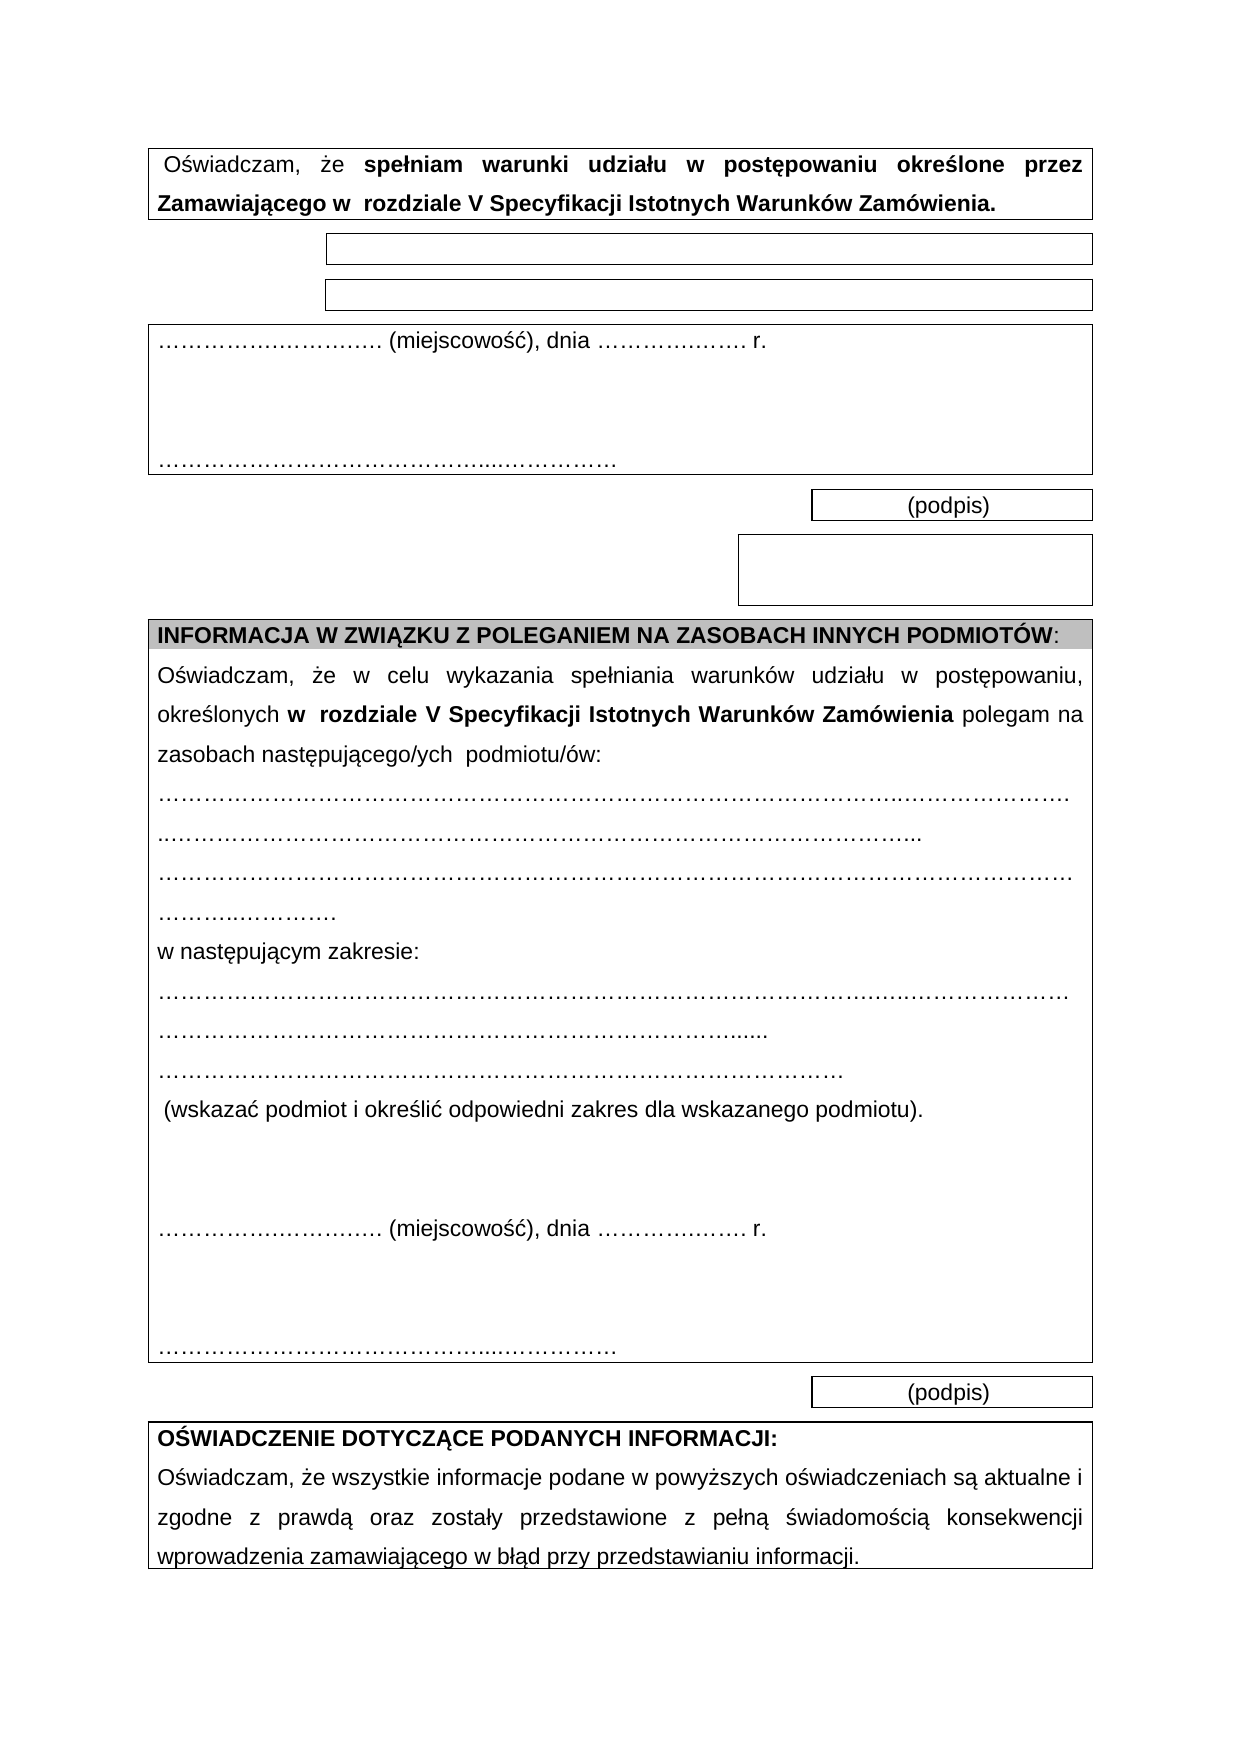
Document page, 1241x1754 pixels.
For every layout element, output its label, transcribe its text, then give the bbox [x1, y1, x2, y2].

text Oświadczam, że wszystkie informacje podane w powyższych oświadczeniach są aktualne i zgodne z prawdą oraz zostały przedstawione z pełną świadomością konsekwencji wprowadzenia zamawiającego w błąd przy przedstawianiu informacji. [149, 1461, 1092, 1568]
text ……………………………………....…………… [149, 403, 1092, 474]
text ……………………………………………………………………………………..…………………. [149, 777, 1092, 807]
text …………………………………………………………………......……………………………………………………………………………… [149, 1014, 1092, 1083]
text INFORMACJA W ZWIĄZKU Z POLEGANIEM NA ZASOBACH INNYCH PODMIOTÓW: [149, 620, 1092, 649]
text OŚWIADCZENIE DOTYCZĄCE PODANYCH INFORMACJI: [149, 1423, 1092, 1451]
text ……………………………………....…………… [149, 1291, 1092, 1362]
text …………….……….…. (miejscowość), dnia ………….……. r. [149, 325, 1092, 354]
text Oświadczam, że w celu wykazania spełniania warunków udziału w postępowaniu, określonych w rozdziale V Specyfikacji Istotnych Warunków Zamówienia polegam na zasobach następującego/ych podmiotu/ów: [149, 659, 1092, 767]
text (podpis) [813, 1377, 1092, 1407]
text (wskazać podmiot i określić odpowiedni zakres dla wskazanego podmiotu). [149, 1093, 1092, 1123]
text w następującym zakresie: [149, 935, 1092, 965]
text Oświadczam, że spełniam warunki udziału w postępowaniu określone przez Zamawiającego w rozdziale V Specyfikacji Istotnych Warunków Zamówienia. [149, 149, 1092, 219]
text …………….……….…. (miejscowość), dnia ………….……. r. [149, 1212, 1092, 1241]
text ………………………………………………………………………………….…..………………… [149, 975, 1092, 1004]
text ..……………………………………………………………………………………...…………………………………………………………………………………………………………………..…………. [149, 817, 1092, 925]
text (podpis) [813, 490, 1092, 520]
